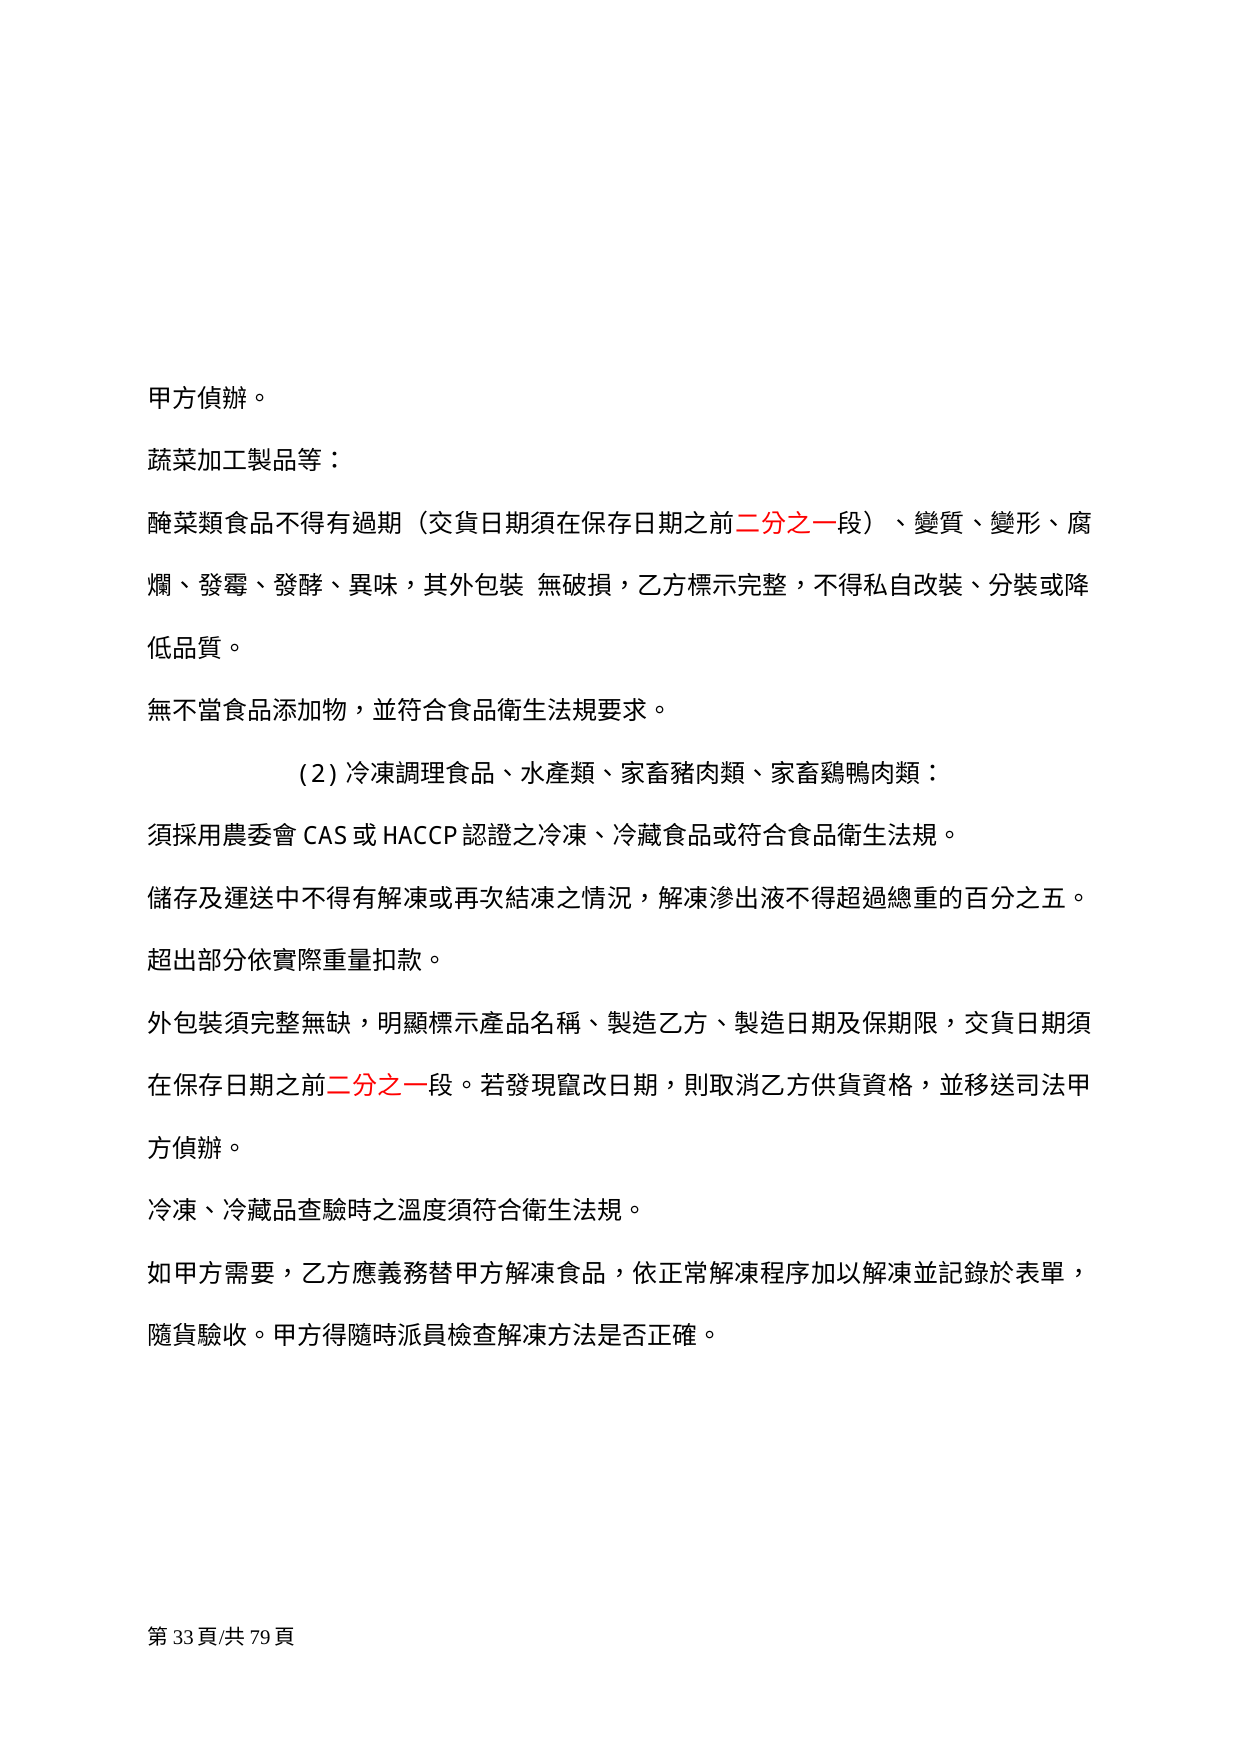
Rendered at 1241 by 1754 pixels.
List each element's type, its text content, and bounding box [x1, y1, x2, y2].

subtitle 無不當食品添加物，並符合食品衛生法規要求。 [148, 667, 1092, 729]
subtitle 如甲方需要，乙方應義務替甲方解凍食品，依正常解凍程序加以解凍並記錄於表單，隨貨驗收。甲方得隨時派員檢查解凍方法是否正確。 [148, 1229, 1092, 1354]
list 冷凍調理食品、水產類、家畜豬肉類、家畜鷄鴨肉類： [295, 729, 1087, 792]
subtitle 須採用農委會CAS或HACCP認證之冷凍、冷藏食品或符合食品衛生法規。 [148, 792, 1092, 854]
subtitle 甲方偵辦。 [148, 354, 1092, 417]
subtitle 蔬菜加工製品等： [148, 417, 1092, 479]
subtitle 冷凍、冷藏品查驗時之溫度須符合衛生法規。 [148, 1167, 1092, 1229]
subtitle 儲存及運送中不得有解凍或再次結凍之情況，解凍滲出液不得超過總重的百分之五。超出部分依實際重量扣款。 [148, 854, 1092, 979]
subtitle 外包裝須完整無缺，明顯標示產品名稱、製造乙方、製造日期及保期限，交貨日期須在保存日期之前二分之一段。若發現竄改日期，則取消乙方供貨資格，並移送司法甲方偵辦。 [148, 979, 1092, 1167]
subtitle 醃菜類食品不得有過期（交貨日期須在保存日期之前二分之一段）、變質、變形、腐爛、發霉、發酵、異味，其外包裝 無破損，乙方標示完整，不得私自改裝、分裝或降低品質。 [148, 479, 1092, 667]
